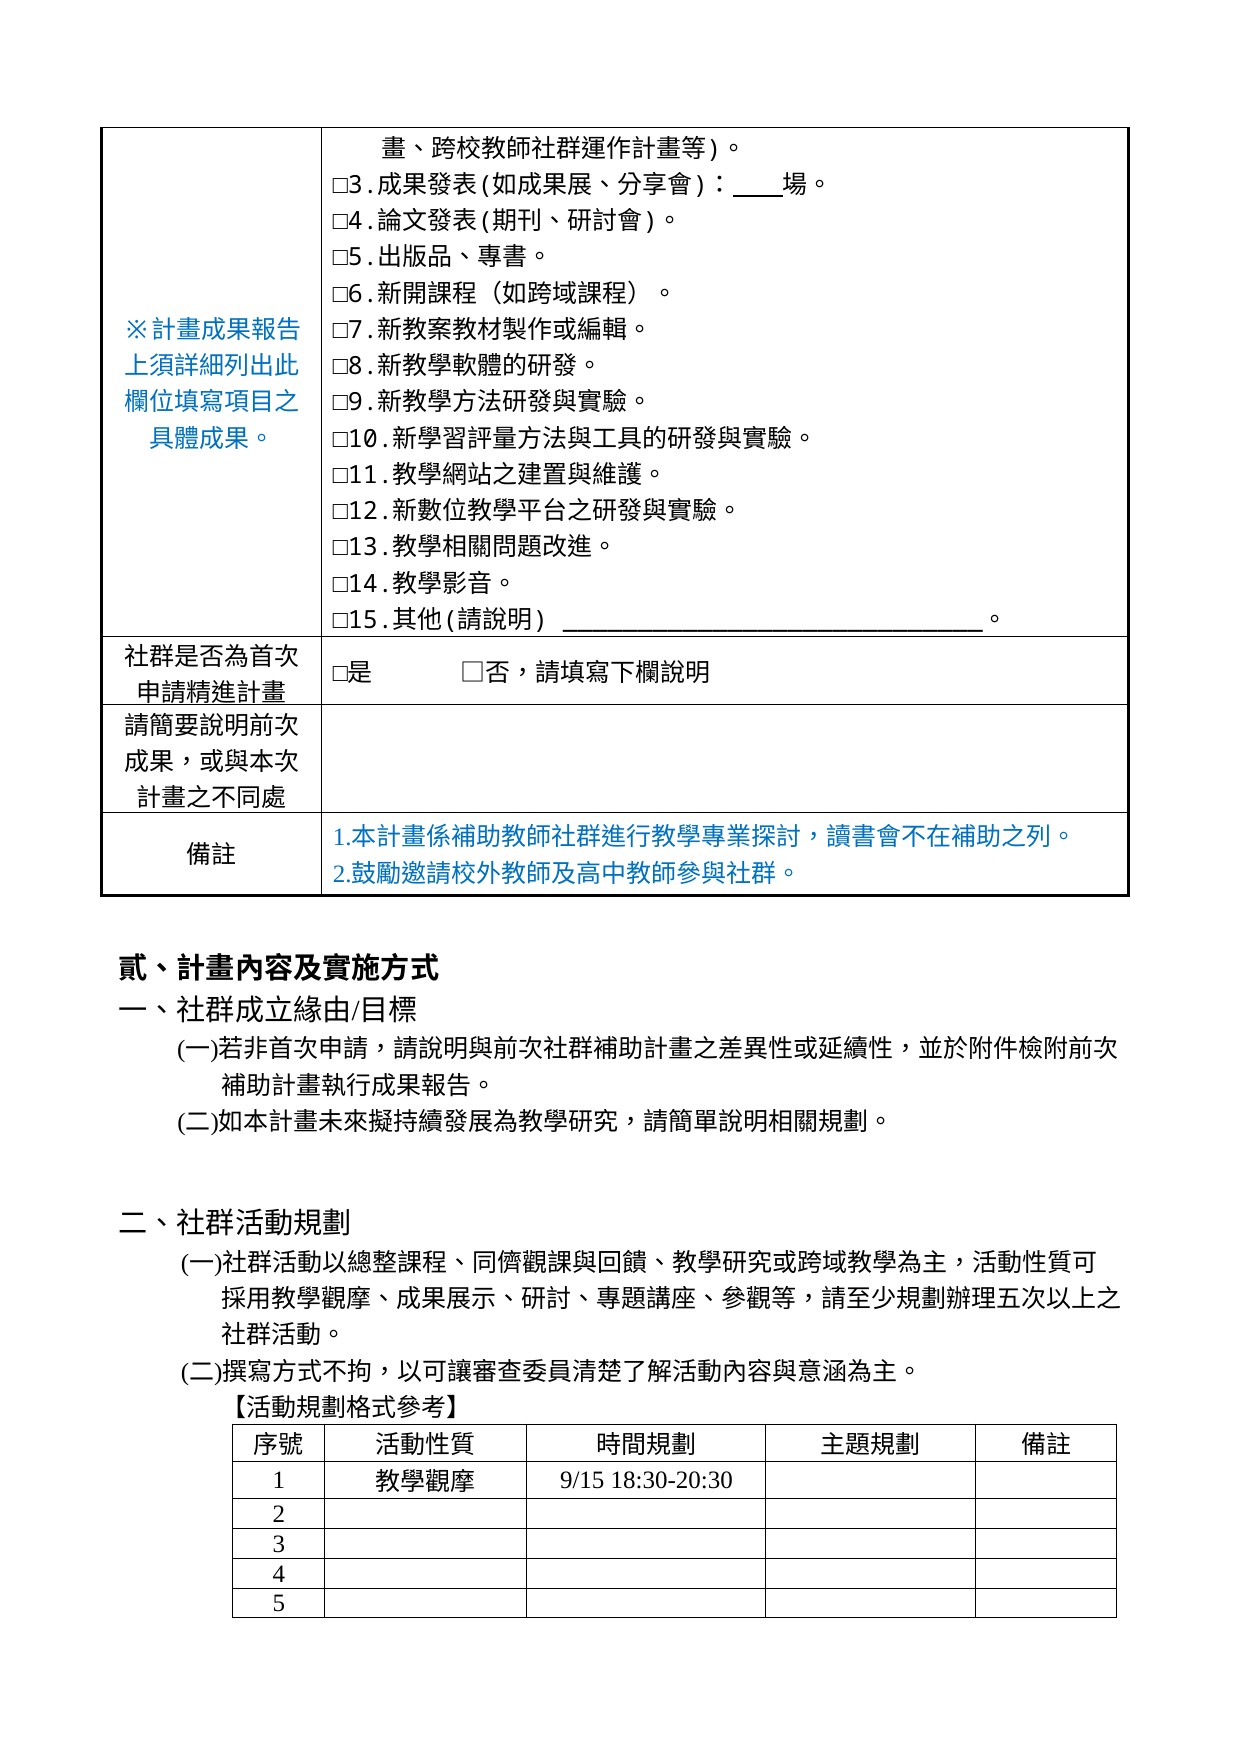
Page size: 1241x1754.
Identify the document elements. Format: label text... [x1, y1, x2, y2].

table_cell [325, 1589, 526, 1617]
table_cell [527, 1589, 765, 1617]
table_cell [976, 1499, 1116, 1528]
table_cell 教學觀摩 [325, 1462, 526, 1498]
text (二)如本計畫未來擬持續發展為教學研究，請簡單說明相關規劃。 [177, 1101, 1122, 1138]
table_cell [766, 1499, 975, 1528]
table_cell [766, 1462, 975, 1498]
table_cell [322, 705, 1127, 812]
text 貳、計畫內容及實施方式 [118, 944, 1122, 987]
table_cell [976, 1589, 1116, 1617]
table_cell □是 □否，請填寫下欄說明 [322, 637, 1127, 704]
table_cell [1130, 127, 1135, 636]
table_header 序號 [233, 1425, 324, 1461]
table_cell [1130, 704, 1135, 812]
table_cell 1.本計畫係補助教師社群進行教學專業探討，讀書會不在補助之列。 2.鼓勵邀請校外教師及高中教師參與社群。 [322, 813, 1127, 893]
table_cell [527, 1559, 765, 1587]
text (一)社群活動以總整課程、同儕觀課與回饋、教學研究或跨域教學為主，活動性質可採用教學觀摩、成果展示、研討、專題講座、參觀等，請至少規劃辦理五次以上之社群活動。 [181, 1242, 1122, 1351]
table_cell 1 [233, 1462, 324, 1498]
table_cell [1130, 812, 1135, 893]
table_cell [527, 1529, 765, 1558]
table_cell 2 [233, 1499, 324, 1528]
table_header 備註 [976, 1425, 1116, 1461]
table_cell [1130, 636, 1135, 704]
table_cell [976, 1462, 1116, 1498]
table_cell [766, 1589, 975, 1617]
table_header 活動性質 [325, 1425, 526, 1461]
text (二)撰寫方式不拘，以可讓審查委員清楚了解活動內容與意涵為主。 [181, 1351, 1122, 1387]
table_cell 4 [233, 1559, 324, 1587]
table_cell 5 [233, 1589, 324, 1617]
table_cell 9/15 18:30-20:30 [527, 1462, 765, 1498]
table_cell 畫、跨校教師社群運作計畫等)。 □3.成果發表(如成果展、分享會)： 場。 □4.論文發表(期刊、研討會)。 □5.出版品、專書。 □6.新開課程（如跨域課程）。 □7.新教案教材製作或編輯。 □8.新教學軟體的研發。 □9.新教學方法研發與實驗。 □10.新學習評量方法與工具的研發與實驗。 □11.教學網站之建置與維護。 □12.新數位教學平台之研發與實驗。 □13.教學相關問題改進。 □14.教學影音。 □15.其他(請說明) ____________________________。 [322, 128, 1127, 636]
table_cell [325, 1529, 526, 1558]
text 一、社群成立緣由/目標 [118, 987, 1122, 1029]
table_cell [325, 1559, 526, 1587]
table_cell [976, 1529, 1116, 1558]
table_cell ※計畫成果報告上須詳細列出此欄位填寫項目之具體成果。 [103, 128, 321, 636]
table_cell 備註 [103, 813, 321, 893]
table_header 時間規劃 [527, 1425, 765, 1461]
table_cell [976, 1559, 1116, 1587]
table_cell 請簡要說明前次成果，或與本次計畫之不同處 [103, 705, 321, 812]
table_cell [766, 1529, 975, 1558]
table_cell [766, 1559, 975, 1587]
table_cell [325, 1499, 526, 1528]
table_header 主題規劃 [766, 1425, 975, 1461]
table_cell 3 [233, 1529, 324, 1558]
text 【活動規劃格式參考】 [221, 1387, 1122, 1423]
text (一)若非首次申請，請說明與前次社群補助計畫之差異性或延續性，並於附件檢附前次補助計畫執行成果報告。 [177, 1029, 1122, 1101]
table_cell [527, 1499, 765, 1528]
text 二、社群活動規劃 [118, 1200, 1122, 1242]
table_cell 社群是否為首次申請精進計畫 [103, 637, 321, 704]
